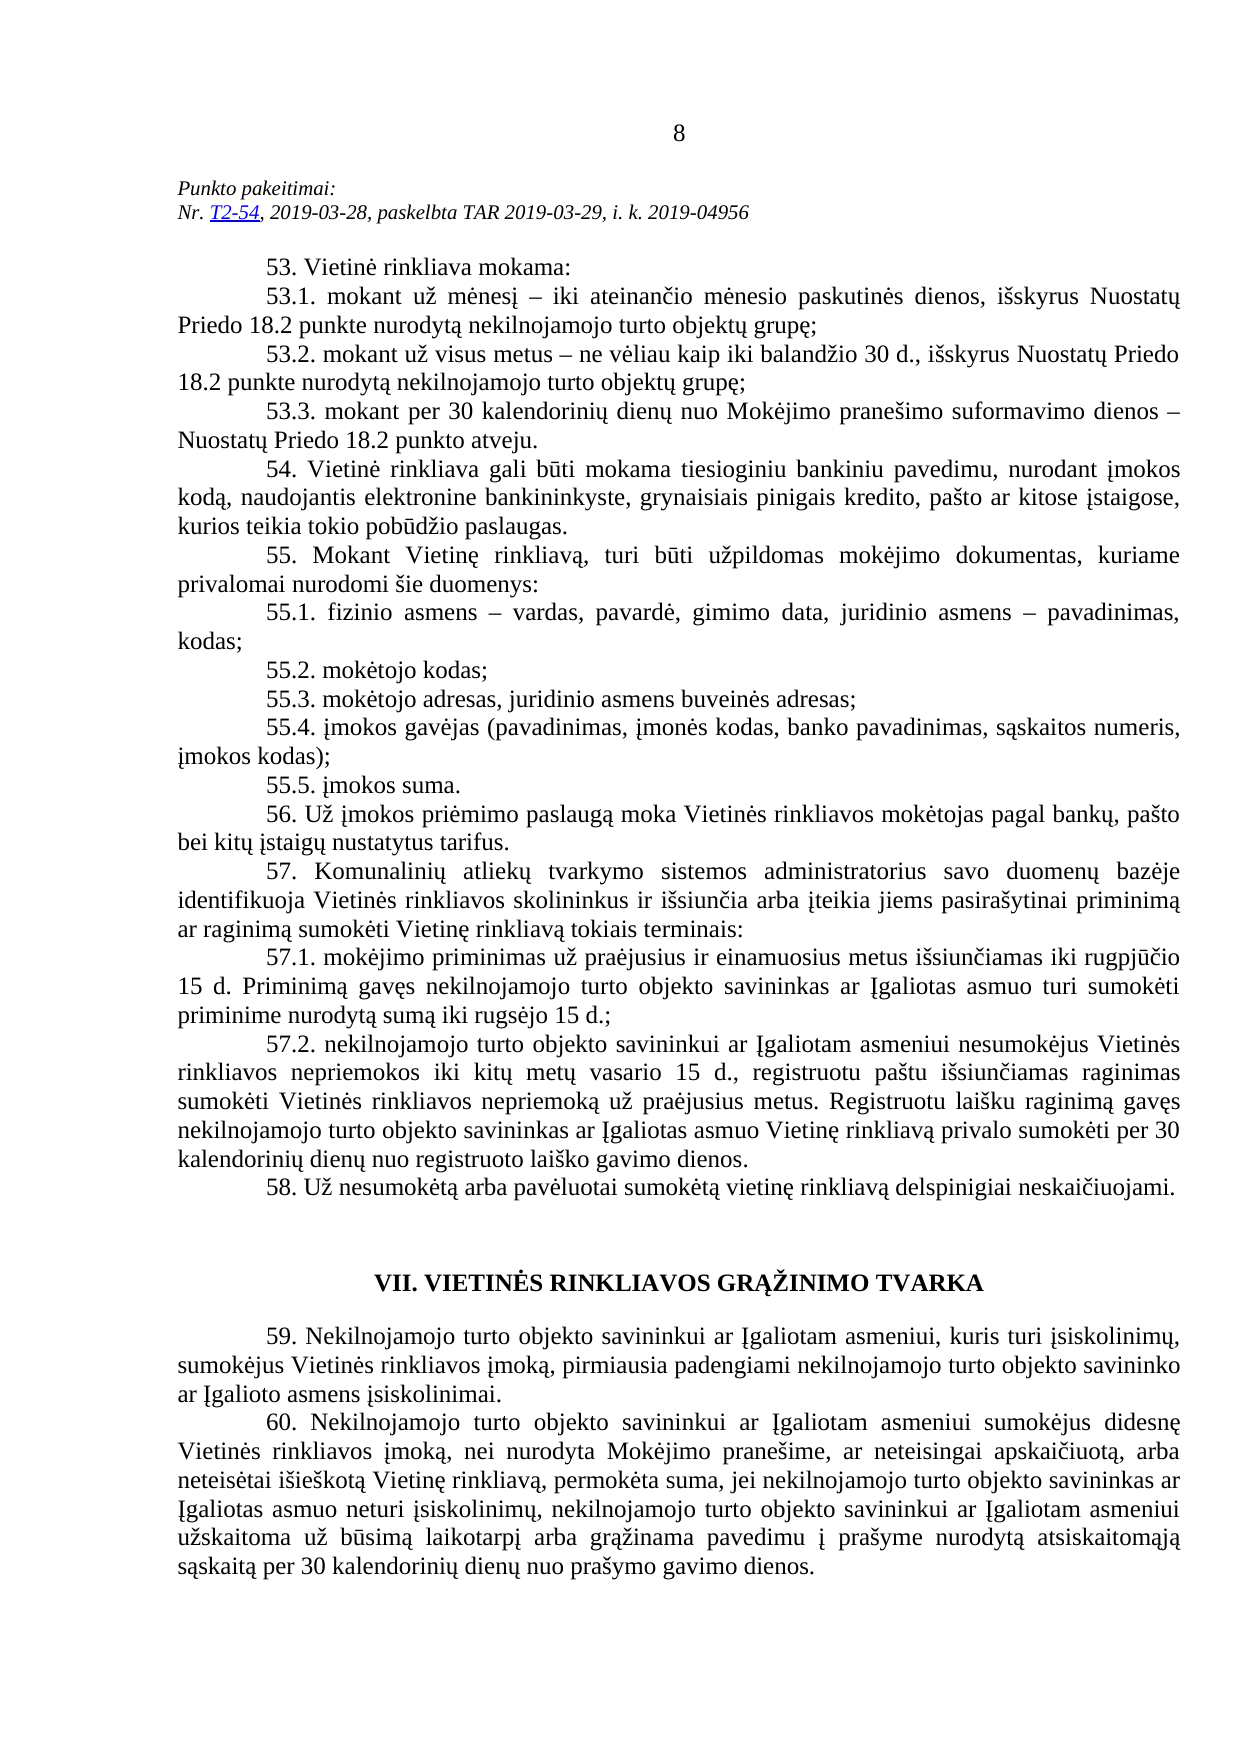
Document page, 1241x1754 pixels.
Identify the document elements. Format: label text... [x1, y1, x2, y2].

text Nr. T2-54, 2019-03-28, paskelbta TAR 2019-03-29, i. k. 2019-04956 [177, 200, 1181, 224]
text Punkto pakeitimai: [177, 176, 1181, 200]
text 56. Už įmokos priėmimo paslaugą moka Vietinės rinkliavos mokėtojas pagal bankų, pašto bei kitų įstaigų nustatytus tarifus. [177, 799, 1181, 856]
text 53.3. mokant per 30 kalendorinių dienų nuo Mokėjimo pranešimo suformavimo dienos – Nuostatų Priedo 18.2 punkto atveju. [177, 396, 1181, 454]
text 57. Komunalinių atliekų tvarkymo sistemos administratorius savo duomenų bazėje identifikuoja Vietinės rinkliavos skolininkus ir išsiunčia arba įteikia jiems pasirašytinai priminimą ar raginimą sumokėti Vietinę rinkliavą tokiais terminais: [177, 856, 1181, 942]
text VII. VIETINĖS RINKLIAVOS GRĄŽINIMO TVARKA [177, 1268, 1181, 1297]
text 55.4. įmokos gavėjas (pavadinimas, įmonės kodas, banko pavadinimas, sąskaitos numeris, įmokos kodas); [177, 712, 1181, 770]
text 55.3. mokėtojo adresas, juridinio asmens buveinės adresas; [177, 684, 1181, 712]
text 53.2. mokant už visus metus – ne vėliau kaip iki balandžio 30 d., išskyrus Nuostatų Priedo 18.2 punkte nurodytą nekilnojamojo turto objektų grupę; [177, 339, 1181, 396]
text 57.2. nekilnojamojo turto objekto savininkui ar Įgaliotam asmeniui nesumokėjus Vietinės rinkliavos nepriemokos iki kitų metų vasario 15 d., registruotu paštu išsiunčiamas raginimas sumokėti Vietinės rinkliavos nepriemoką už praėjusius metus. Registruotu laišku raginimą gavęs nekilnojamojo turto objekto savininkas ar Įgaliotas asmuo Vietinę rinkliavą privalo sumokėti per 30 kalendorinių dienų nuo registruoto laiško gavimo dienos. [177, 1029, 1181, 1172]
text 60. Nekilnojamojo turto objekto savininkui ar Įgaliotam asmeniui sumokėjus didesnę Vietinės rinkliavos įmoką, nei nurodyta Mokėjimo pranešime, ar neteisingai apskaičiuotą, arba neteisėtai išieškotą Vietinę rinkliavą, permokėta suma, jei nekilnojamojo turto objekto savininkas ar Įgaliotas asmuo neturi įsiskolinimų, nekilnojamojo turto objekto savininkui ar Įgaliotam asmeniui užskaitoma už būsimą laikotarpį arba grąžinama pavedimu į prašyme nurodytą atsiskaitomąją sąskaitą per 30 kalendorinių dienų nuo prašymo gavimo dienos. [177, 1407, 1181, 1580]
text 53.1. mokant už mėnesį – iki ateinančio mėnesio paskutinės dienos, išskyrus Nuostatų Priedo 18.2 punkte nurodytą nekilnojamojo turto objektų grupę; [177, 281, 1181, 339]
text 55.5. įmokos suma. [177, 770, 1181, 799]
text 55.2. mokėtojo kodas; [177, 655, 1181, 684]
text 55.1. fizinio asmens – vardas, pavardė, gimimo data, juridinio asmens – pavadinimas, kodas; [177, 597, 1181, 655]
text 58. Už nesumokėtą arba pavėluotai sumokėtą vietinę rinkliavą delspinigiai neskaičiuojami. [177, 1172, 1181, 1201]
text 53. Vietinė rinkliava mokama: [177, 252, 1181, 281]
text 59. Nekilnojamojo turto objekto savininkui ar Įgaliotam asmeniui, kuris turi įsiskolinimų, sumokėjus Vietinės rinkliavos įmoką, pirmiausia padengiami nekilnojamojo turto objekto savininko ar Įgalioto asmens įsiskolinimai. [177, 1321, 1181, 1407]
text 54. Vietinė rinkliava gali būti mokama tiesioginiu bankiniu pavedimu, nurodant įmokos kodą, naudojantis elektronine bankininkyste, grynaisiais pinigais kredito, pašto ar kitose įstaigose, kurios teikia tokio pobūdžio paslaugas. [177, 454, 1181, 540]
text 57.1. mokėjimo priminimas už praėjusius ir einamuosius metus išsiunčiamas iki rugpjūčio 15 d. Priminimą gavęs nekilnojamojo turto objekto savininkas ar Įgaliotas asmuo turi sumokėti priminime nurodytą sumą iki rugsėjo 15 d.; [177, 942, 1181, 1029]
text 55. Mokant Vietinę rinkliavą, turi būti užpildomas mokėjimo dokumentas, kuriame privalomai nurodomi šie duomenys: [177, 540, 1181, 597]
